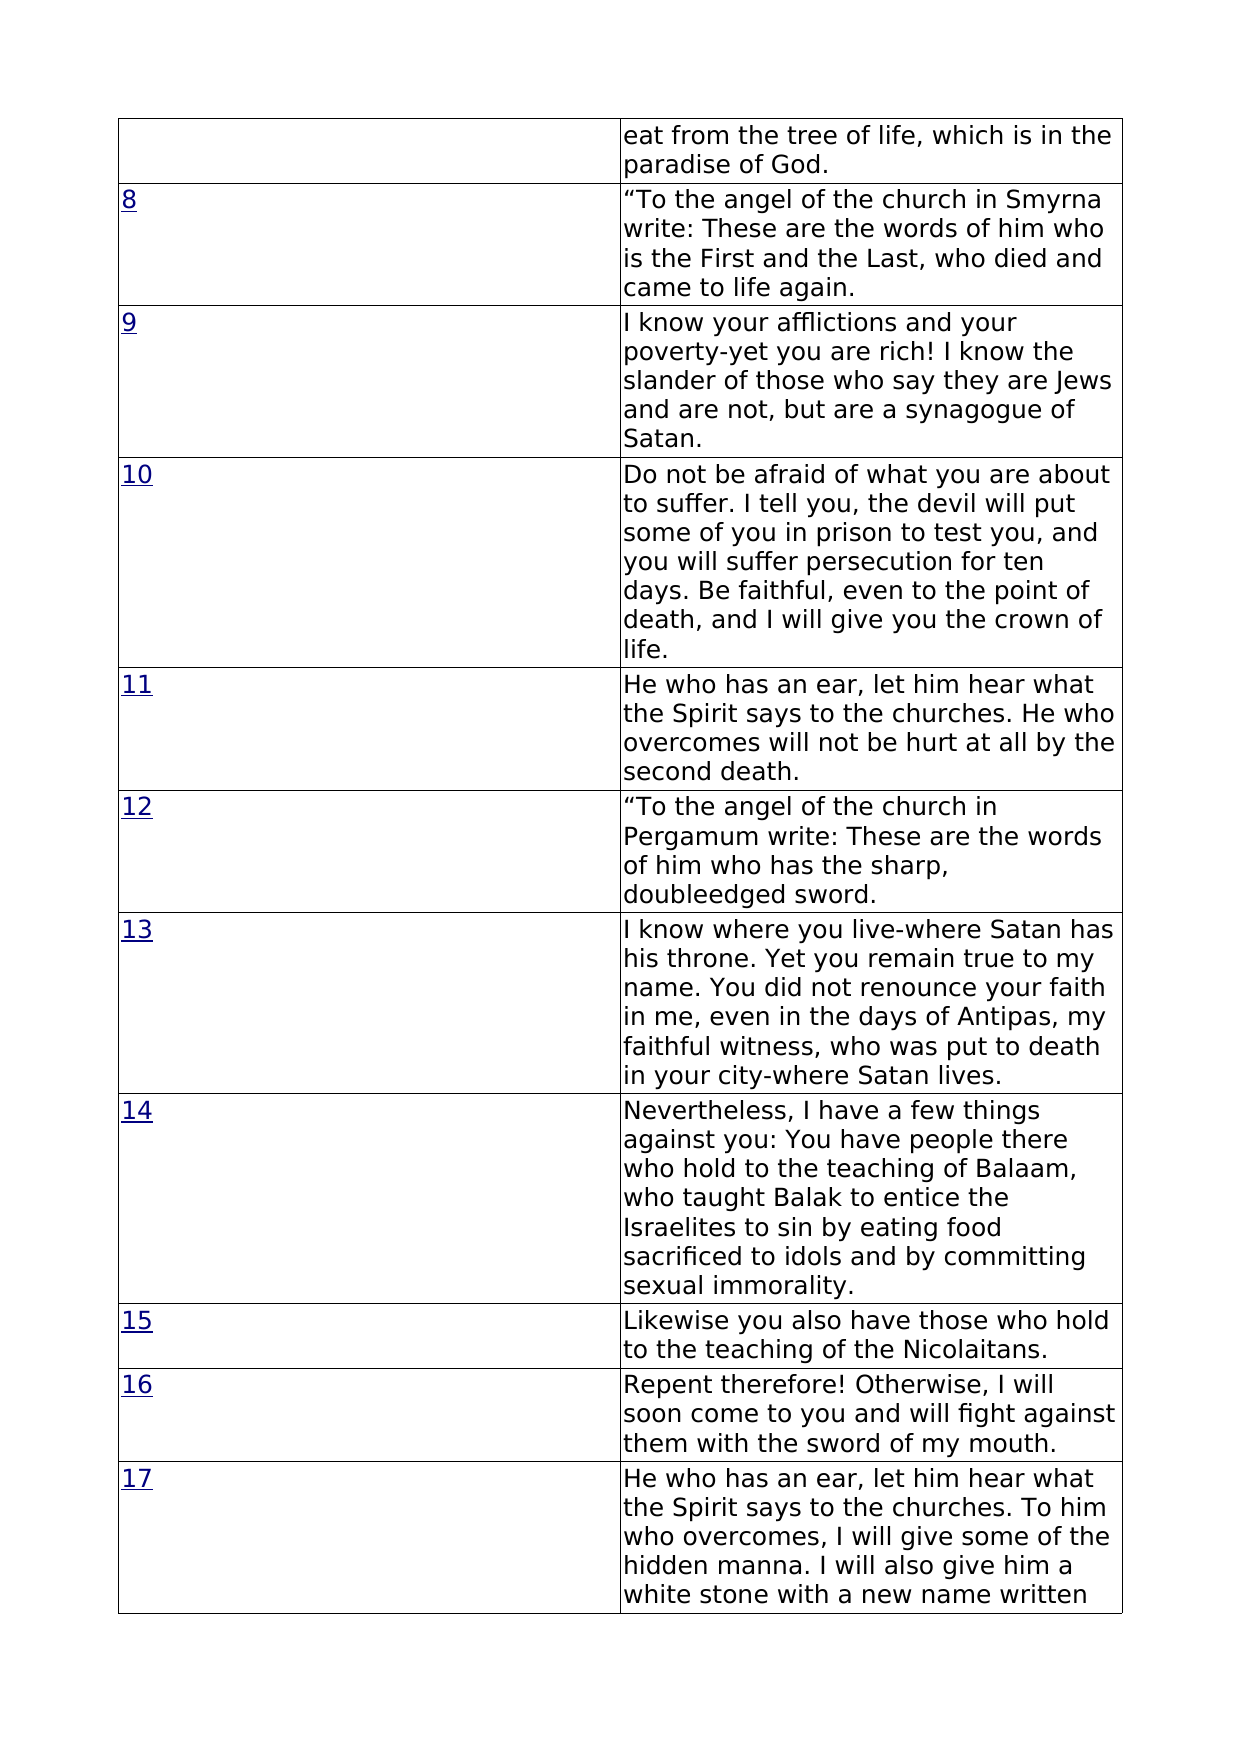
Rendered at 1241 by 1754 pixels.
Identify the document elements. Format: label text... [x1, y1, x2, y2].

table_cell He who has an ear, let him hear what the Spirit says to the churches. To him who overcomes, I will give some of the hidden manna. I will also give him a white stone with a new name written [621, 1462, 1122, 1613]
table_cell 10 [119, 458, 620, 667]
table_cell 12 [119, 791, 620, 912]
table_cell I know your afflictions and your poverty-yet you are rich! I know the slander of those who say they are Jews and are not, but are a synagogue of Satan. [621, 306, 1122, 457]
table_cell 11 [119, 668, 620, 789]
table_cell 13 [119, 913, 620, 1093]
table_cell 15 [119, 1304, 620, 1367]
table_cell Do not be afraid of what you are about to suffer. I tell you, the devil will put some of you in prison to test you, and you will suffer persecution for ten days. Be faithful, even to the point of death, and I will give you the crown of life. [621, 458, 1122, 667]
table_cell 16 [119, 1369, 620, 1461]
table_cell 17 [119, 1462, 620, 1613]
table_cell Nevertheless, I have a few things against you: You have people there who hold to the teaching of Balaam, who taught Balak to entice the Israelites to sin by eating food sacrificed to idols and by committing sexual immorality. [621, 1094, 1122, 1303]
table_cell He who has an ear, let him hear what the Spirit says to the churches. He who overcomes will not be hurt at all by the second death. [621, 668, 1122, 789]
table_cell “To the angel of the church in Smyrna write: These are the words of him who is the First and the Last, who died and came to life again. [621, 184, 1122, 305]
table_cell 9 [119, 306, 620, 457]
table_cell I know where you live-where Satan has his throne. Yet you remain true to my name. You did not renounce your faith in me, even in the days of Antipas, my faithful witness, who was put to death in your city-where Satan lives. [621, 913, 1122, 1093]
table_cell Likewise you also have those who hold to the teaching of the Nicolaitans. [621, 1304, 1122, 1367]
table_cell eat from the tree of life, which is in the paradise of God. [621, 119, 1122, 182]
table_cell “To the angel of the church in Pergamum write: These are the words of him who has the sharp, doubleedged sword. [621, 791, 1122, 912]
table_cell Repent therefore! Otherwise, I will soon come to you and will fight against them with the sword of my mouth. [621, 1369, 1122, 1461]
table_cell 8 [119, 184, 620, 305]
table_cell 14 [119, 1094, 620, 1303]
table_cell [119, 119, 620, 182]
